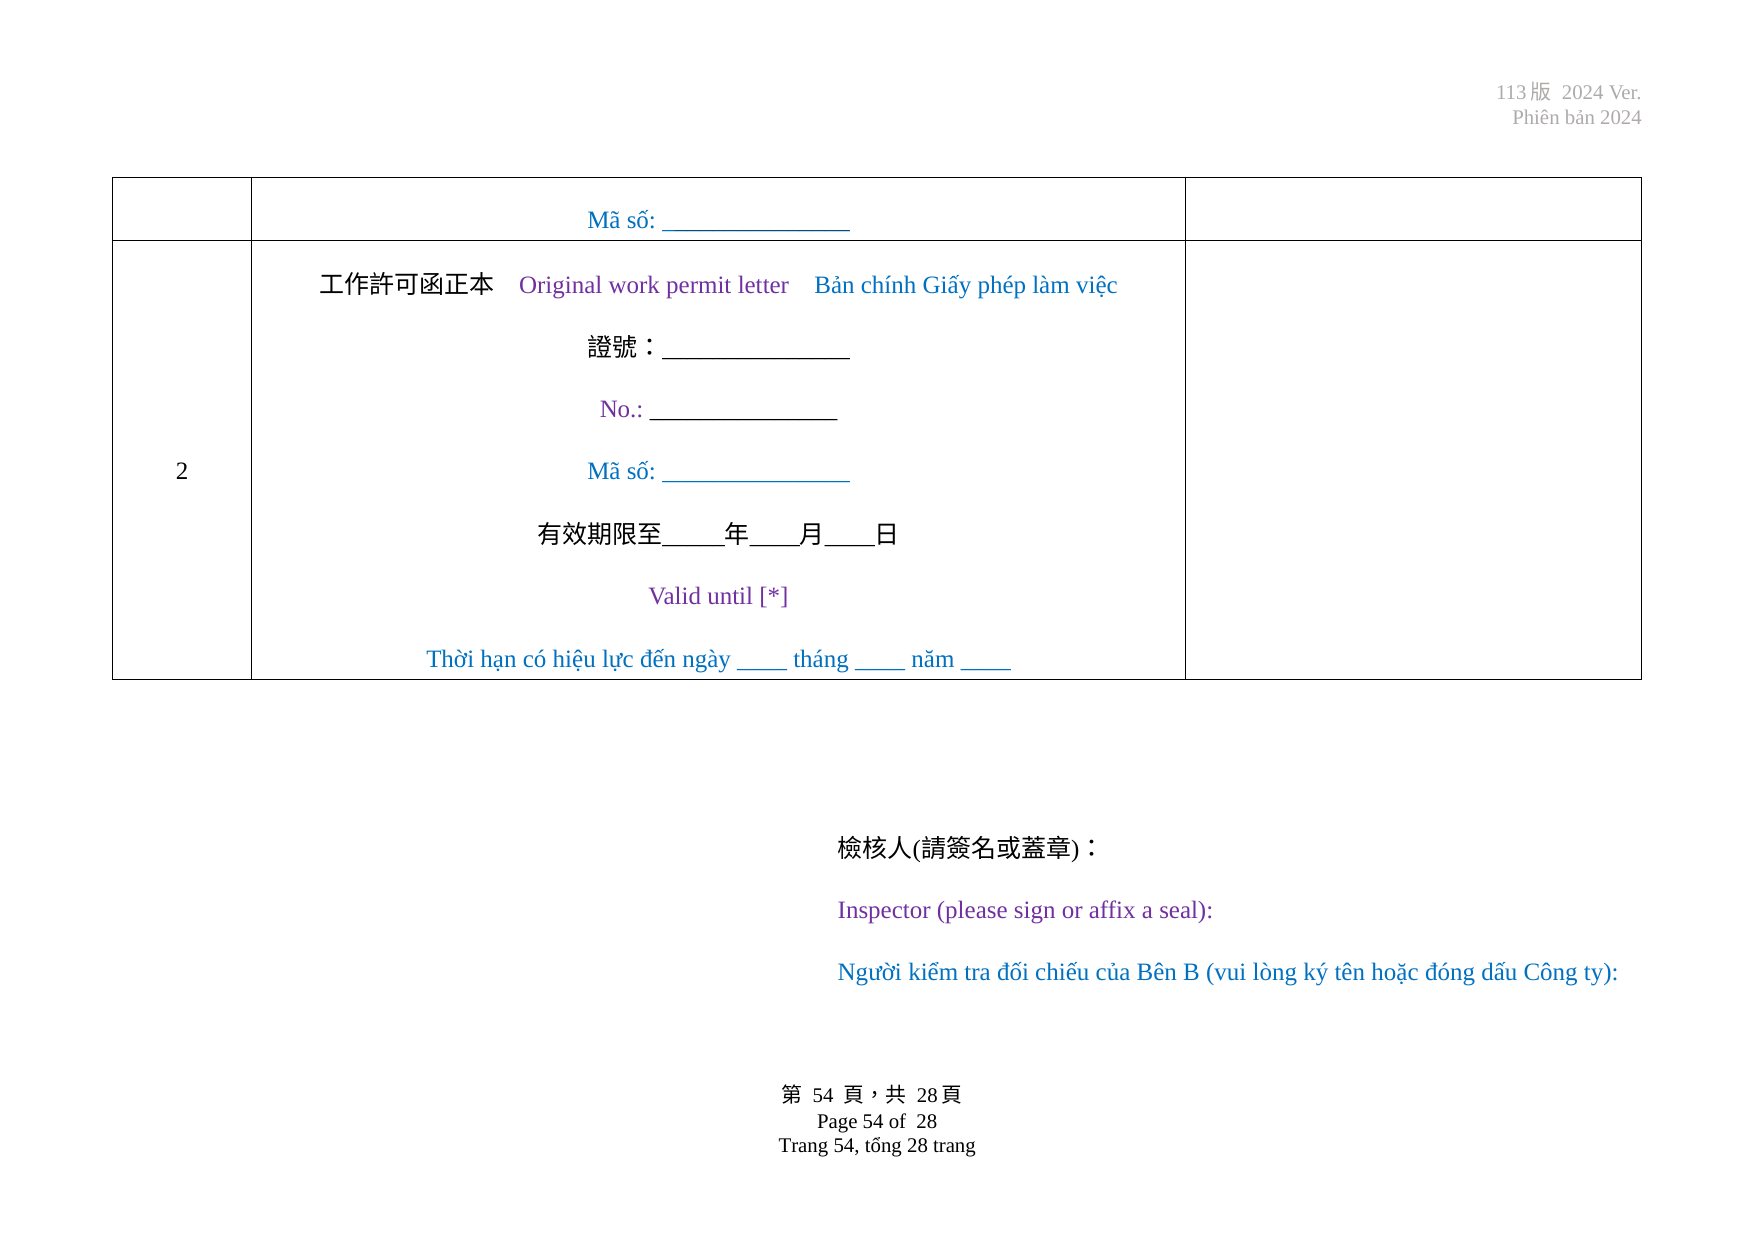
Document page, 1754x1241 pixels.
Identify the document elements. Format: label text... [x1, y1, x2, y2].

table_cell [1186, 241, 1641, 679]
text Inspector (please sign or affix a seal): [837, 867, 1641, 930]
table_cell 2 [113, 241, 251, 679]
text Người kiểm tra đối chiếu của Bên B (vui lòng ký tên hoặc đóng dấu Công ty): [837, 930, 1641, 992]
table_cell Mã số: _______________ [252, 178, 1185, 240]
table_cell [113, 178, 251, 240]
table_cell [1186, 178, 1641, 240]
table_cell 工作許可函正本 Original work permit letter Bản chính Giấy phép làm việc 證號：_______________ No.: _______________ Mã số: _______________ 有效期限至_____年____月____日 Valid until [*] Thời hạn có hiệu lực đến ngày ____ tháng ____ năm ____ [252, 241, 1185, 679]
text 檢核人(請簽名或蓋章)： [837, 805, 1641, 867]
